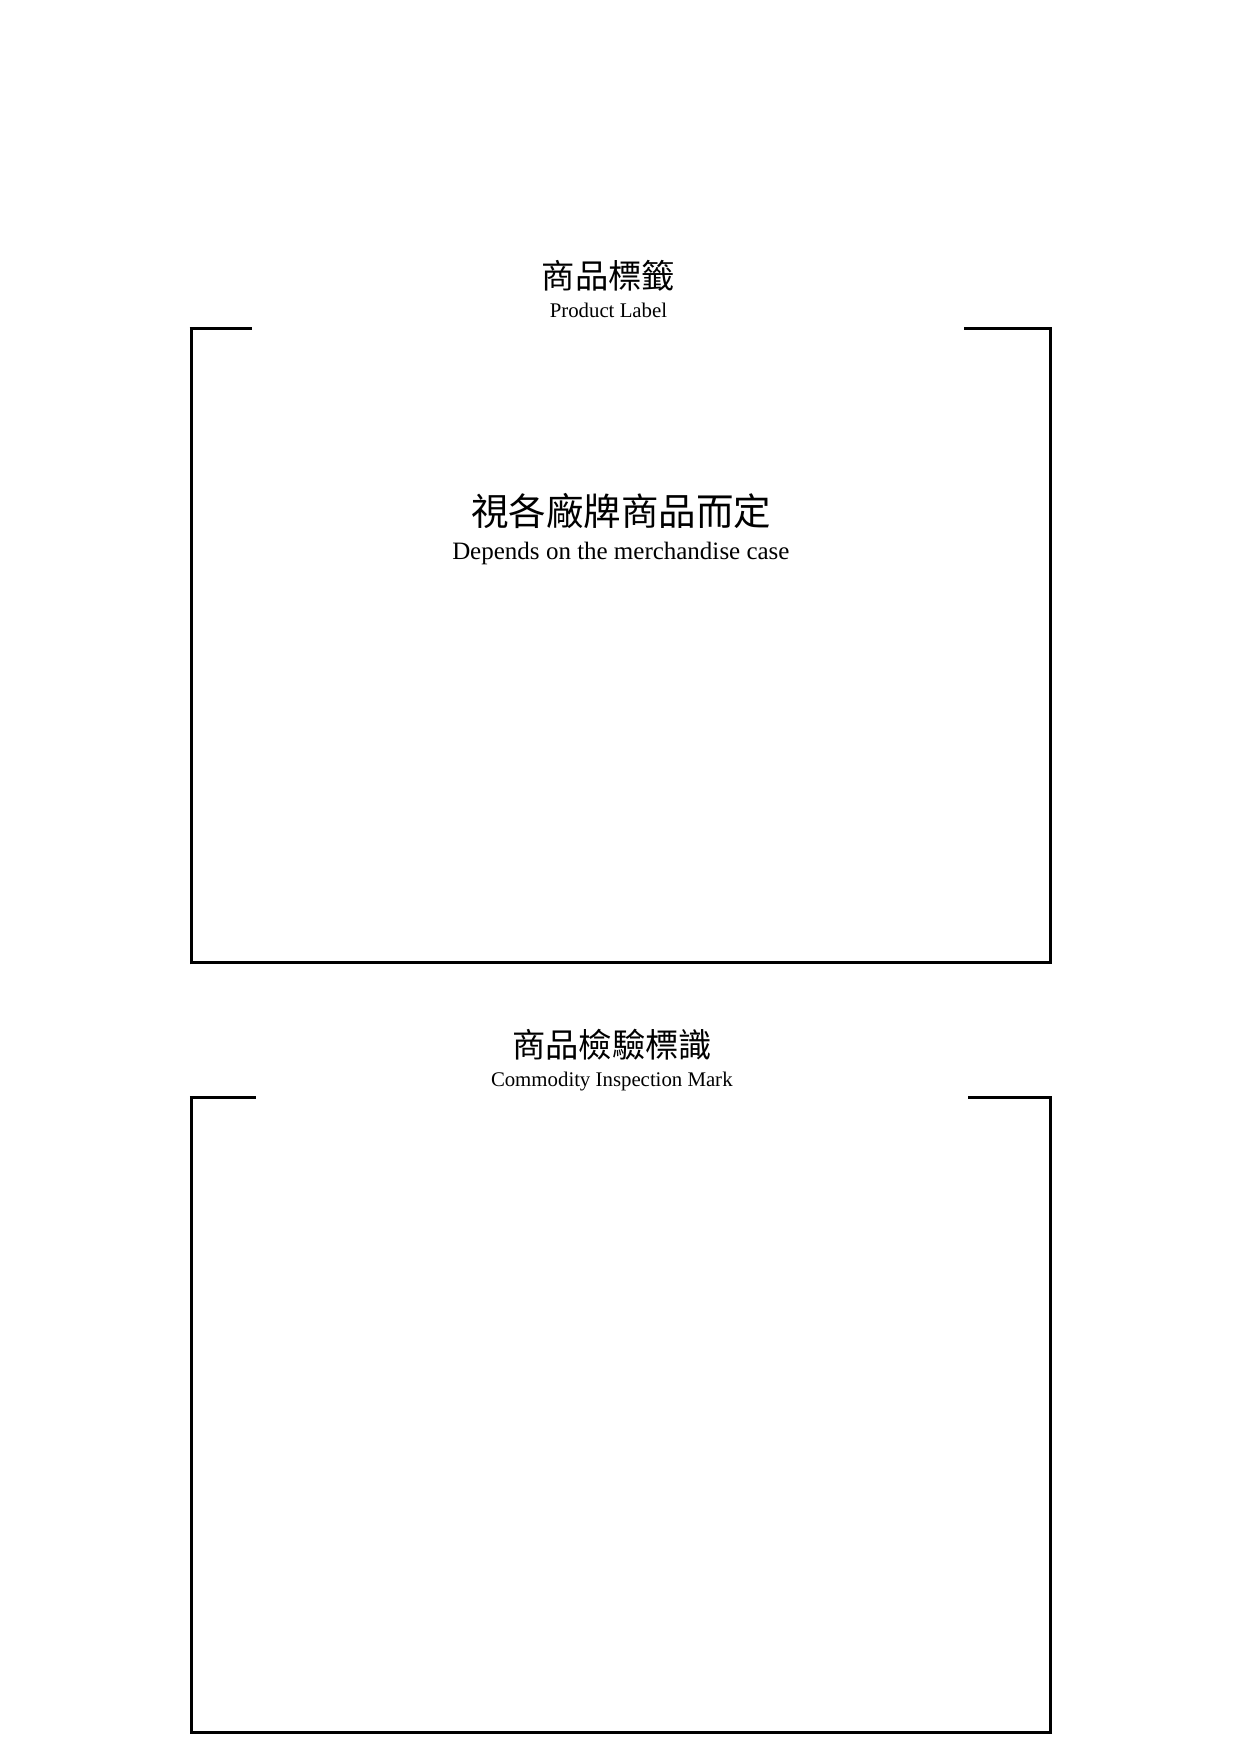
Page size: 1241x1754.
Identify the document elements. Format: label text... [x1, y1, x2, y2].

text 視各廠牌商品而定 [208, 481, 1034, 536]
text 商品標籤 [267, 250, 949, 298]
text 商品檢驗標識 [271, 1019, 953, 1067]
text Commodity Inspection Mark [271, 1067, 953, 1091]
text Product Label [267, 298, 949, 322]
text Depends on the merchandise case [208, 536, 1034, 564]
